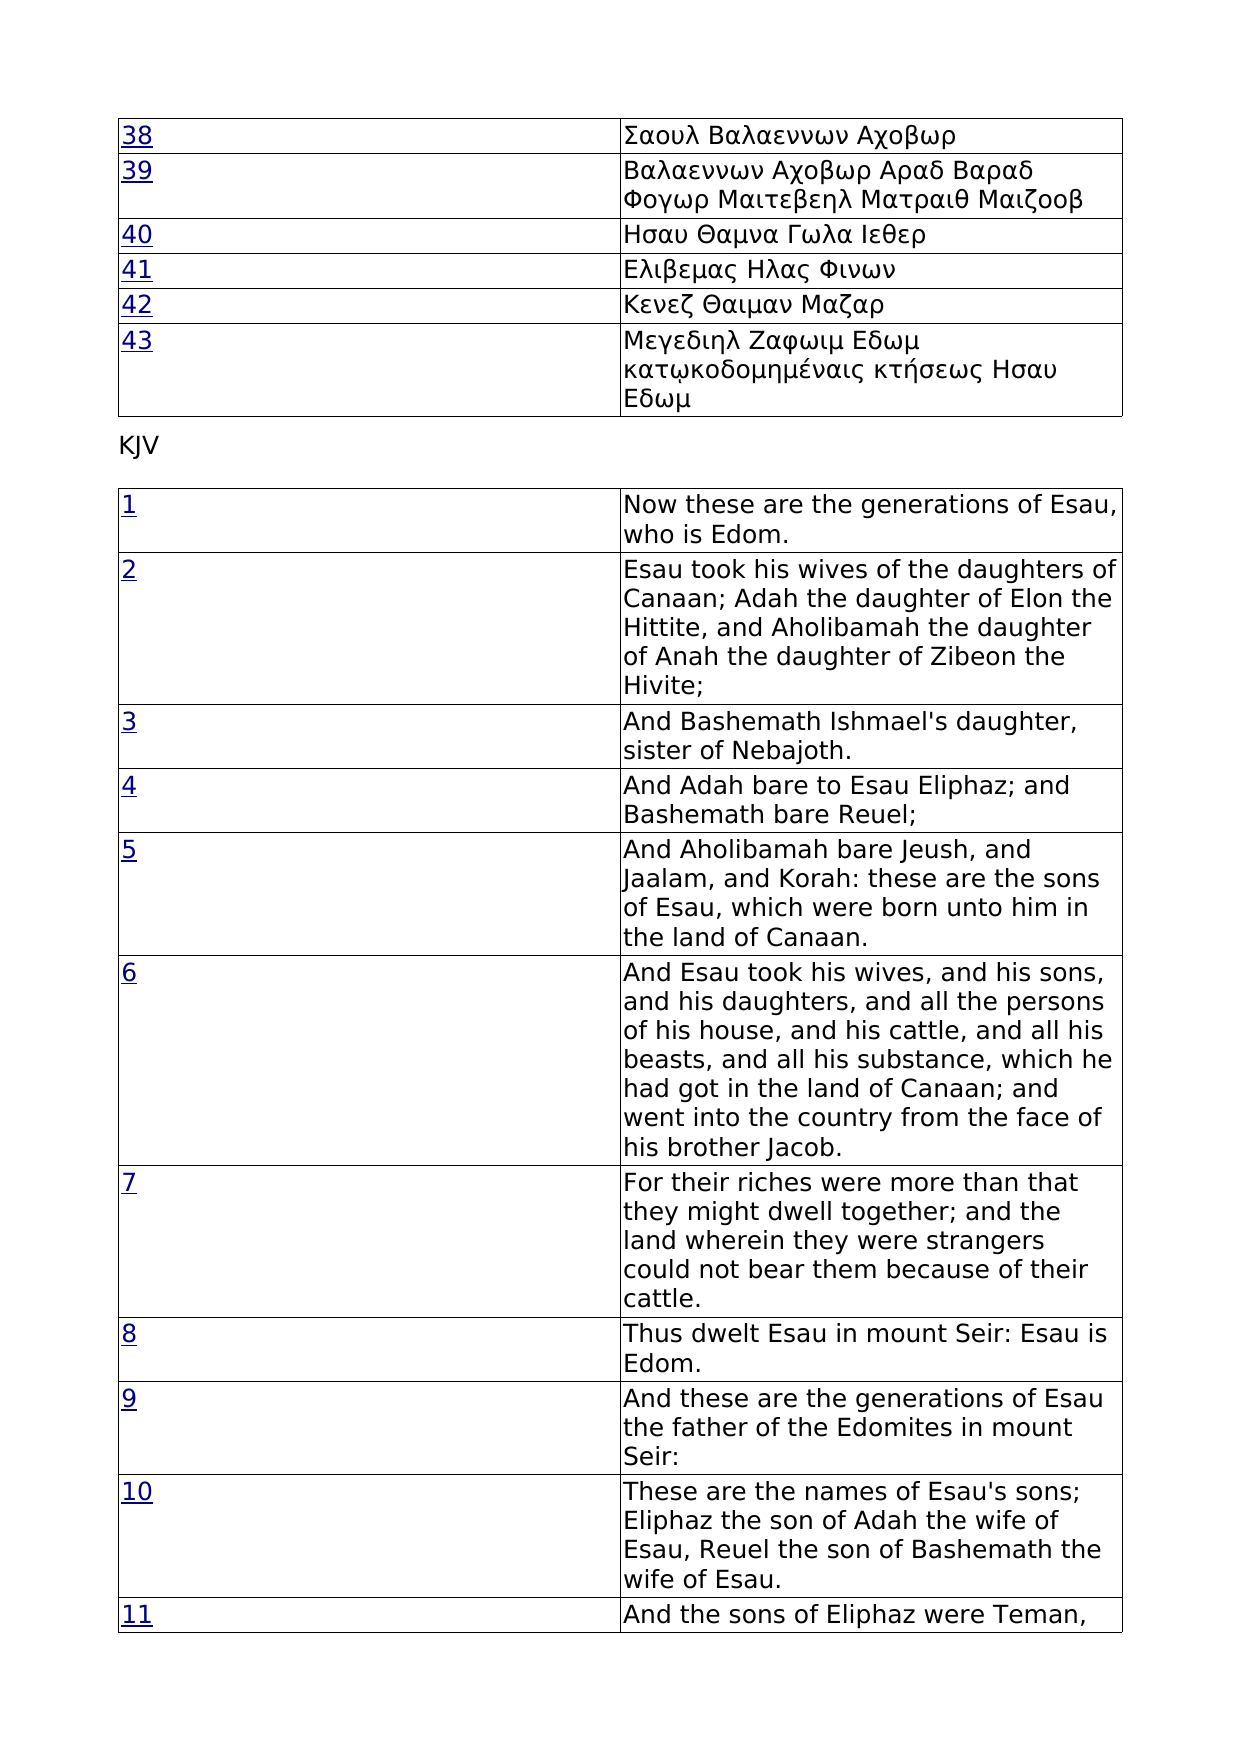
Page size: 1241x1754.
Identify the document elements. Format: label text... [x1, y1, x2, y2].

table_cell Ελιβεμας Ηλας Φινων [621, 254, 1122, 288]
table_cell Ησαυ Θαμνα Γωλα Ιεθερ [621, 219, 1122, 253]
table_cell 41 [119, 254, 620, 288]
table_cell 6 [119, 956, 620, 1165]
table_cell Βαλαεννων Αχοβωρ Αραδ Βαραδ Φογωρ Μαιτεβεηλ Ματραιθ Μαιζοοβ [621, 154, 1122, 217]
table_cell And Adah bare to Esau Eliphaz; and Bashemath bare Reuel; [621, 769, 1122, 832]
table_cell These are the names of Esau's sons; Eliphaz the son of Adah the wife of Esau, Reuel the son of Bashemath the wife of Esau. [621, 1475, 1122, 1597]
text KJV [118, 431, 1122, 460]
table_cell 39 [119, 154, 620, 217]
table_cell 8 [119, 1318, 620, 1381]
table_cell 10 [119, 1475, 620, 1597]
table_cell 43 [119, 324, 620, 416]
table_cell For their riches were more than that they might dwell together; and the land wherein they were strangers could not bear them because of their cattle. [621, 1166, 1122, 1317]
table_cell 40 [119, 219, 620, 253]
table_cell And Bashemath Ishmael's daughter, sister of Nebajoth. [621, 705, 1122, 768]
table_cell And the sons of Eliphaz were Teman, [621, 1598, 1122, 1632]
table_cell And these are the generations of Esau the father of the Edomites in mount Seir: [621, 1382, 1122, 1474]
table_cell 2 [119, 553, 620, 704]
table_cell 9 [119, 1382, 620, 1474]
table_cell 7 [119, 1166, 620, 1317]
table_cell 11 [119, 1598, 620, 1632]
table_header 1 [119, 489, 620, 552]
table_cell And Esau took his wives, and his sons, and his daughters, and all the persons of his house, and his cattle, and all his beasts, and all his substance, which he had got in the land of Canaan; and went into the country from the face of his brother Jacob. [621, 956, 1122, 1165]
table_cell And Aholibamah bare Jeush, and Jaalam, and Korah: these are the sons of Esau, which were born unto him in the land of Canaan. [621, 833, 1122, 955]
table_cell Κενεζ Θαιμαν Μαζαρ [621, 289, 1122, 323]
table_cell 42 [119, 289, 620, 323]
table_cell 3 [119, 705, 620, 768]
table_cell Σαουλ Βαλαεννων Αχοβωρ [621, 119, 1122, 153]
table_cell Thus dwelt Esau in mount Seir: Esau is Edom. [621, 1318, 1122, 1381]
table_cell 4 [119, 769, 620, 832]
table_cell Μεγεδιηλ Ζαφωιμ Εδωμ κατῳκοδομημέναις κτήσεως Ησαυ Εδωμ [621, 324, 1122, 416]
table_cell 38 [119, 119, 620, 153]
table_header Now these are the generations of Esau, who is Edom. [621, 489, 1122, 552]
table_cell Esau took his wives of the daughters of Canaan; Adah the daughter of Elon the Hittite, and Aholibamah the daughter of Anah the daughter of Zibeon the Hivite; [621, 553, 1122, 704]
table_cell 5 [119, 833, 620, 955]
